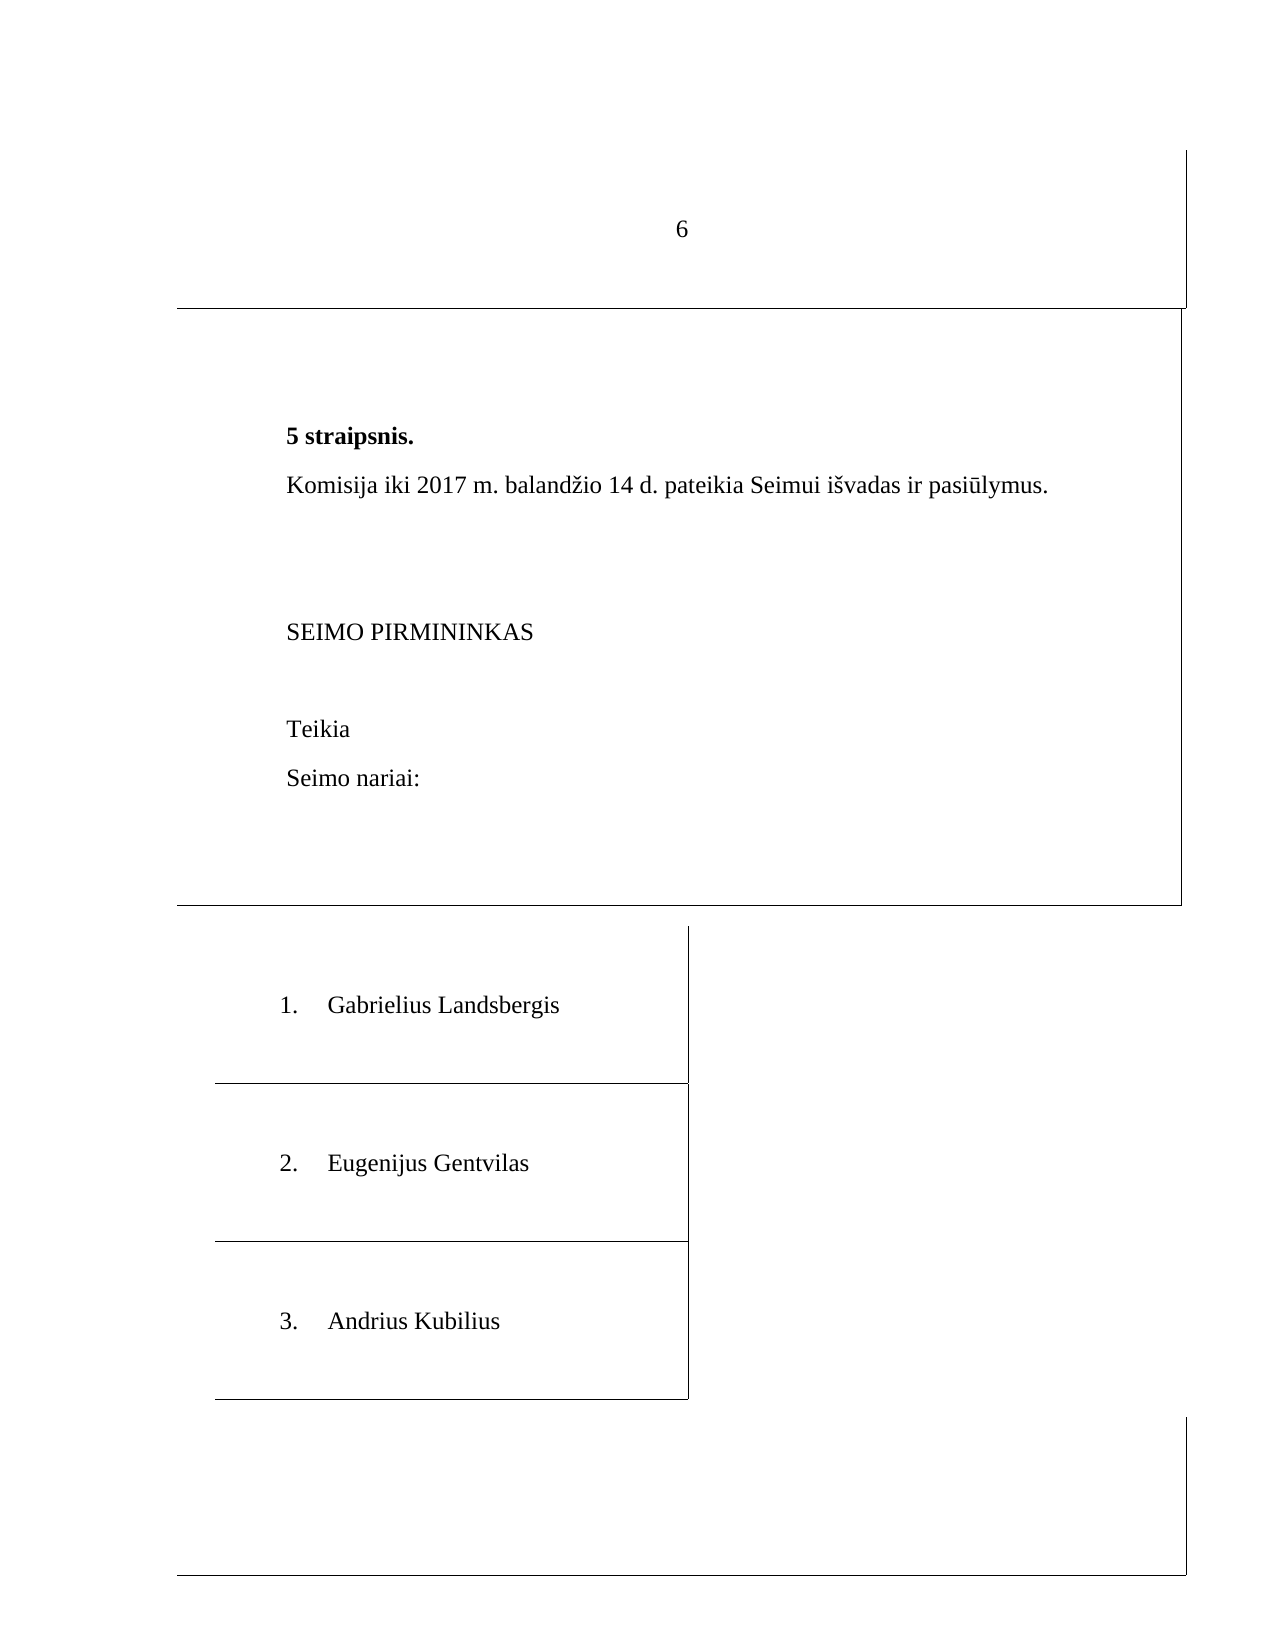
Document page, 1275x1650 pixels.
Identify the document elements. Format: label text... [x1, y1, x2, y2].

table_cell 3. Andrius Kubilius [177, 1241, 688, 1399]
text SEIMO PIRMININKAS [177, 552, 1181, 646]
table_cell 2. Eugenijus Gentvilas [177, 1084, 688, 1241]
text Teikia [177, 650, 1181, 699]
table_header 1. Gabrielius Landsbergis [177, 926, 688, 1083]
text 5 straipsnis. [177, 357, 1181, 406]
text Seimo nariai: [177, 699, 1181, 792]
text Komisija iki 2017 m. balandžio 14 d. pateikia Seimui išvadas ir pasiūlymus. [177, 406, 1181, 499]
